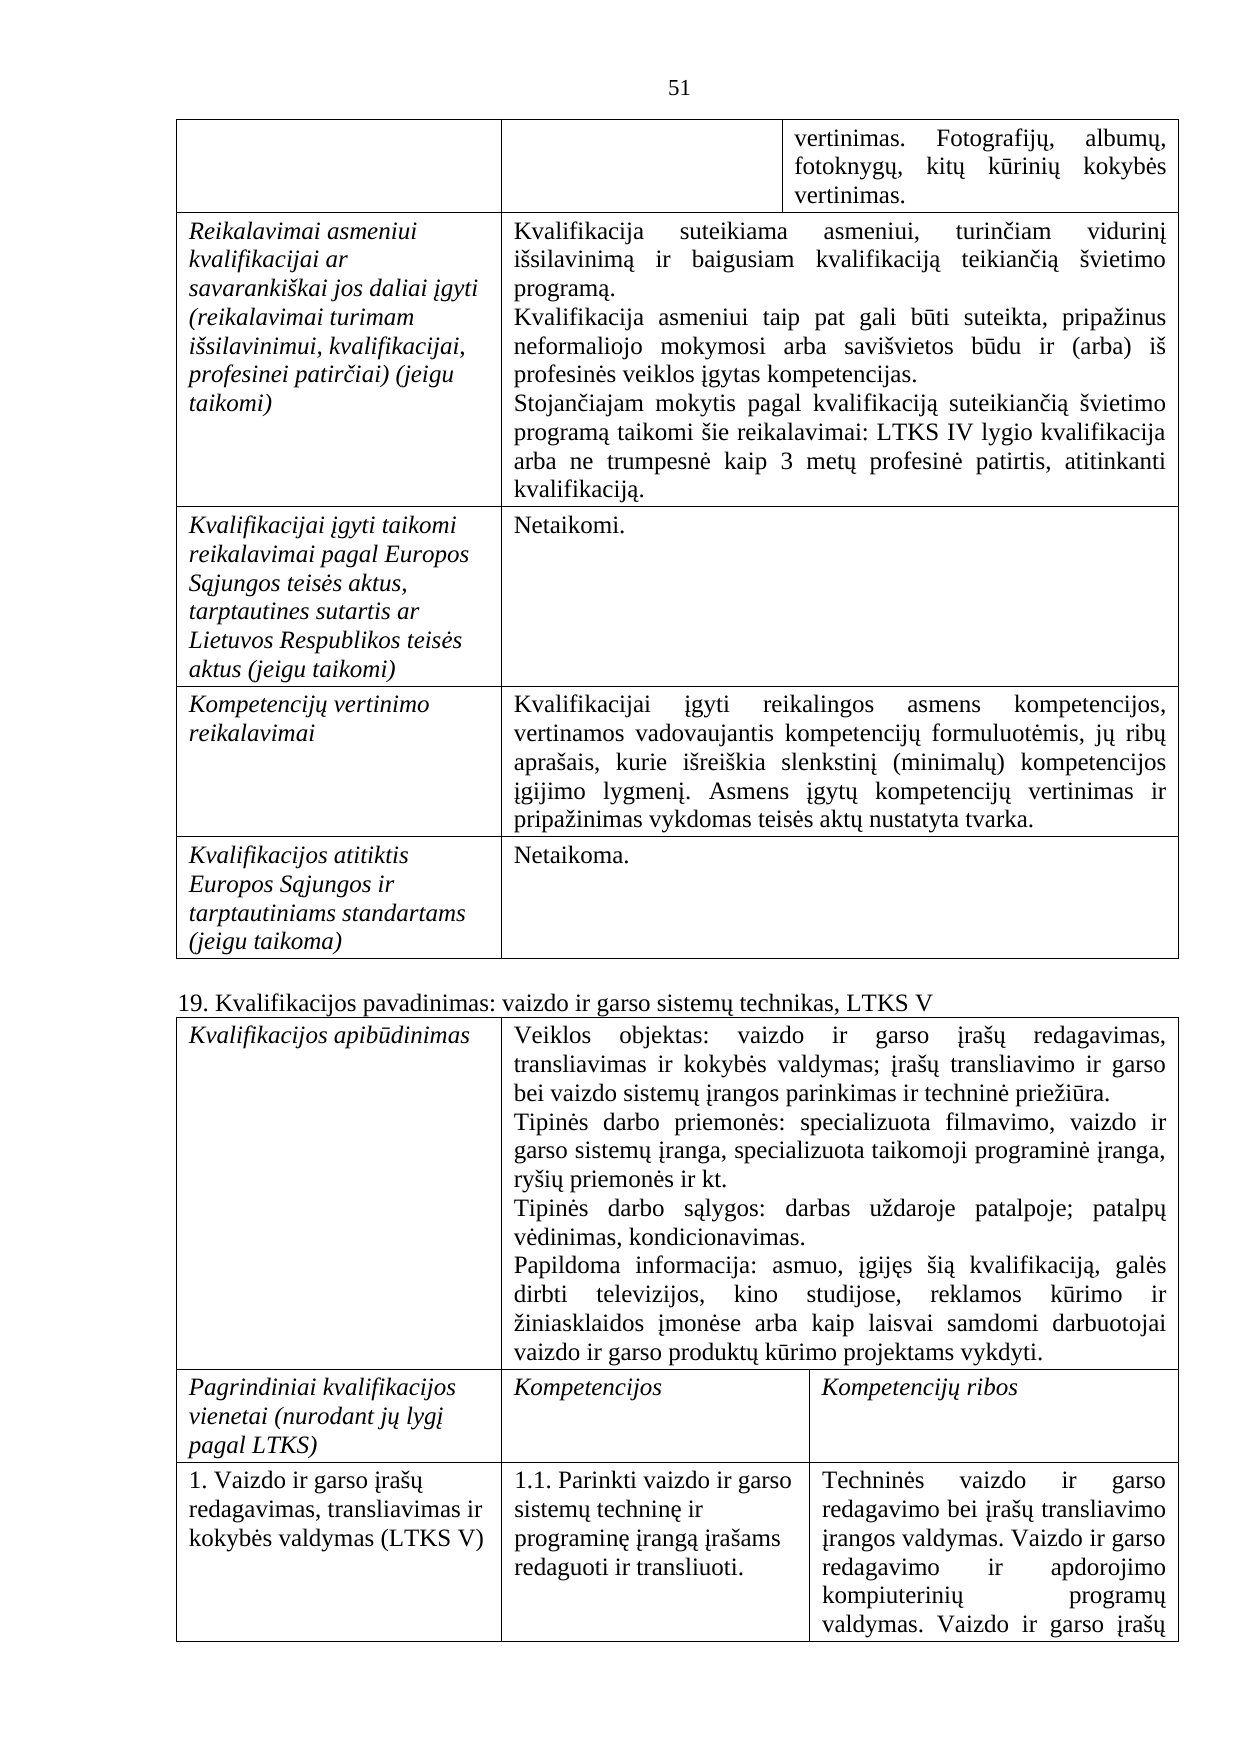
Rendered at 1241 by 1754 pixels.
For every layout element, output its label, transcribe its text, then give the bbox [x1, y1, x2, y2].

table_cell 1.1. Parinkti vaizdo ir garso sistemų techninę ir programinę įrangą įrašams redaguoti ir transliuoti. [502, 1463, 809, 1641]
table_cell Kvalifikacijai įgyti taikomi reikalavimai pagal Europos Sąjungos teisės aktus, tarptautines sutartis ar Lietuvos Respublikos teisės aktus (jeigu taikomi) [177, 507, 501, 686]
table_cell Pagrindiniai kvalifikacijos vienetai (nurodant jų lygį pagal LTKS) [177, 1370, 501, 1462]
table_cell vertinimas. Fotografijų, albumų, fotoknygų, kitų kūrinių kokybės vertinimas. [783, 120, 1178, 212]
table_cell 1. Vaizdo ir garso įrašų redagavimas, transliavimas ir kokybės valdymas (LTKS V) [177, 1463, 501, 1641]
table_header Veiklos objektas: vaizdo ir garso įrašų redagavimas, transliavimas ir kokybės valdymas; įrašų transliavimo ir garso bei vaizdo sistemų įrangos parinkimas ir techninė priežiūra. Tipinės darbo priemonės: specializuota filmavimo, vaizdo ir garso sistemų įranga, specializuota taikomoji programinė įranga, ryšių priemonės ir kt. Tipinės darbo sąlygos: darbas uždaroje patalpoje; patalpų vėdinimas, kondicionavimas. Papildoma informacija: asmuo, įgijęs šią kvalifikaciją, galės dirbti televizijos, kino studijose, reklamos kūrimo ir žiniasklaidos įmonėse arba kaip laisvai samdomi darbuotojai vaizdo ir garso produktų kūrimo projektams vykdyti. [502, 1018, 1178, 1368]
table_cell Reikalavimai asmeniui kvalifikacijai ar savarankiškai jos daliai įgyti (reikalavimai turimam išsilavinimui, kvalifikacijai, profesinei patirčiai) (jeigu taikomi) [177, 213, 501, 506]
table_cell [502, 120, 782, 212]
table_cell Netaikoma. [502, 837, 1178, 958]
table_header Kvalifikacijos apibūdinimas [177, 1018, 501, 1368]
table_cell Kompetencijos [502, 1370, 809, 1462]
table_cell Techninės vaizdo ir garso redagavimo bei įrašų transliavimo įrangos valdymas. Vaizdo ir garso redagavimo ir apdorojimo kompiuterinių programų valdymas. Vaizdo ir garso įrašų [810, 1463, 1178, 1641]
table_cell Kompetencijų vertinimo reikalavimai [177, 687, 501, 836]
table_cell Kompetencijų ribos [810, 1370, 1178, 1462]
table_cell Kvalifikacijai įgyti reikalingos asmens kompetencijos, vertinamos vadovaujantis kompetencijų formuluotėmis, jų ribų aprašais, kurie išreiškia slenkstinį (minimalų) kompetencijos įgijimo lygmenį. Asmens įgytų kompetencijų vertinimas ir pripažinimas vykdomas teisės aktų nustatyta tvarka. [502, 687, 1178, 836]
table_cell Netaikomi. [502, 507, 1178, 686]
table_cell [177, 120, 501, 212]
table_cell Kvalifikacija suteikiama asmeniui, turinčiam vidurinį išsilavinimą ir baigusiam kvalifikaciją teikiančią švietimo programą. Kvalifikacija asmeniui taip pat gali būti suteikta, pripažinus neformaliojo mokymosi arba savišvietos būdu ir (arba) iš profesinės veiklos įgytas kompetencijas. Stojančiajam mokytis pagal kvalifikaciją suteikiančią švietimo programą taikomi šie reikalavimai: LTKS IV lygio kvalifikacija arba ne trumpesnė kaip 3 metų profesinė patirtis, atitinkanti kvalifikaciją. [502, 213, 1178, 506]
table_cell Kvalifikacijos atitiktis Europos Sąjungos ir tarptautiniams standartams (jeigu taikoma) [177, 837, 501, 958]
text 19. Kvalifikacijos pavadinimas: vaizdo ir garso sistemų technikas, LTKS V [177, 988, 1181, 1017]
